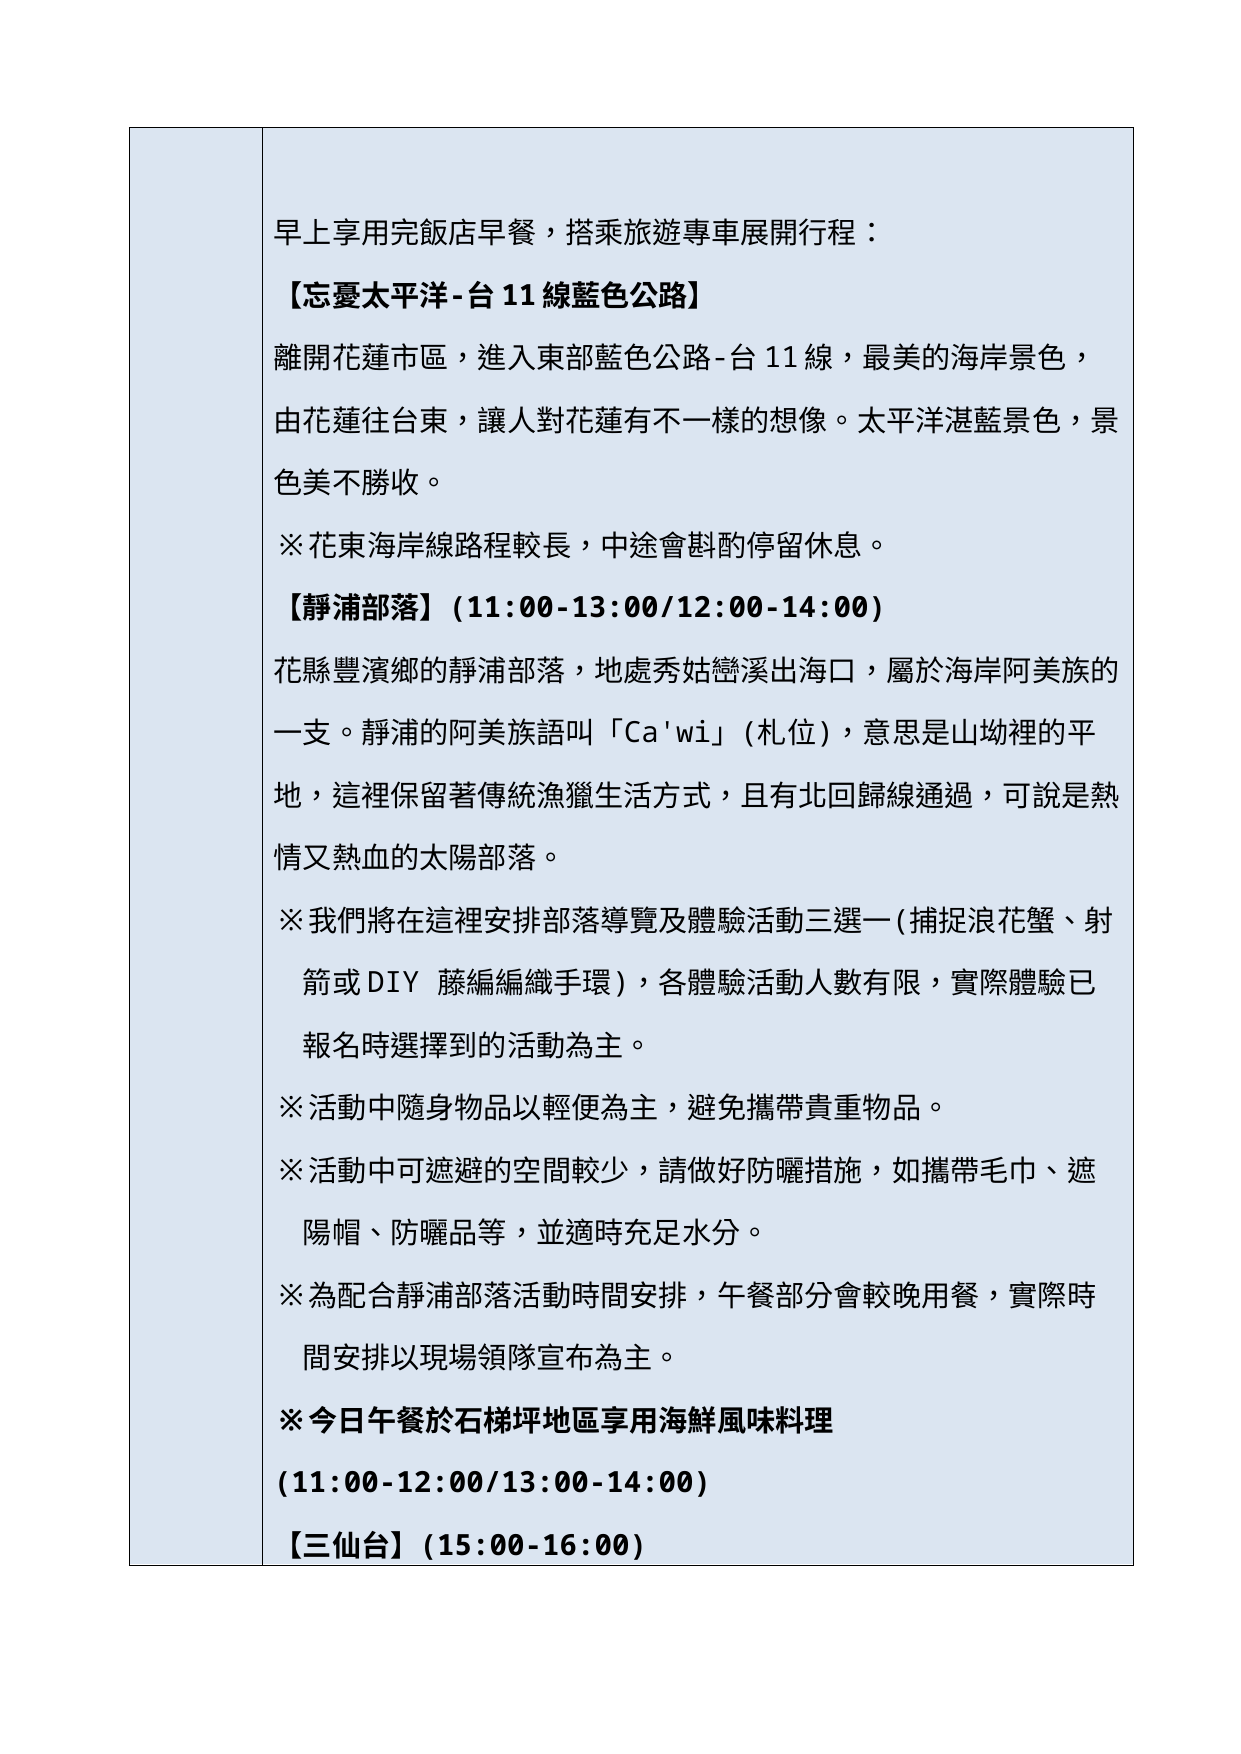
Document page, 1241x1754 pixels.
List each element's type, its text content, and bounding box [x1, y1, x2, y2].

table_cell 早上享用完飯店早餐，搭乘旅遊專車展開行程： 【忘憂太平洋-台11線藍色公路】 離開花蓮市區，進入東部藍色公路-台11線，最美的海岸景色，由花蓮往台東，讓人對花蓮有不一樣的想像。太平洋湛藍景色，景色美不勝收。 ※花東海岸線路程較長，中途會斟酌停留休息。 【靜浦部落】(11:00-13:00/12:00-14:00) 花縣豐濱鄉的靜浦部落，地處秀姑巒溪出海口，屬於海岸阿美族的一支。靜浦的阿美族語叫「Ca'wi」(札位)，意思是山坳裡的平地，這裡保留著傳統漁獵生活方式，且有北回歸線通過，可說是熱情又熱血的太陽部落。 ※我們將在這裡安排部落導覽及體驗活動三選一(捕捉浪花蟹、射箭或DIY 藤編編織手環)，各體驗活動人數有限，實際體驗已報名時選擇到的活動為主。 ※活動中隨身物品以輕便為主，避免攜帶貴重物品。 ※活動中可遮避的空間較少，請做好防曬措施，如攜帶毛巾、遮陽帽、防曬品等，並適時充足水分。 ※為配合靜浦部落活動時間安排，午餐部分會較晚用餐，實際時間安排以現場領隊宣布為主。 ※今日午餐於石梯坪地區享用海鮮風味料理 (11:00-12:00/13:00-14:00) 【三仙台】(15:00-16:00) [263, 128, 1133, 1564]
table_cell [130, 128, 262, 1564]
